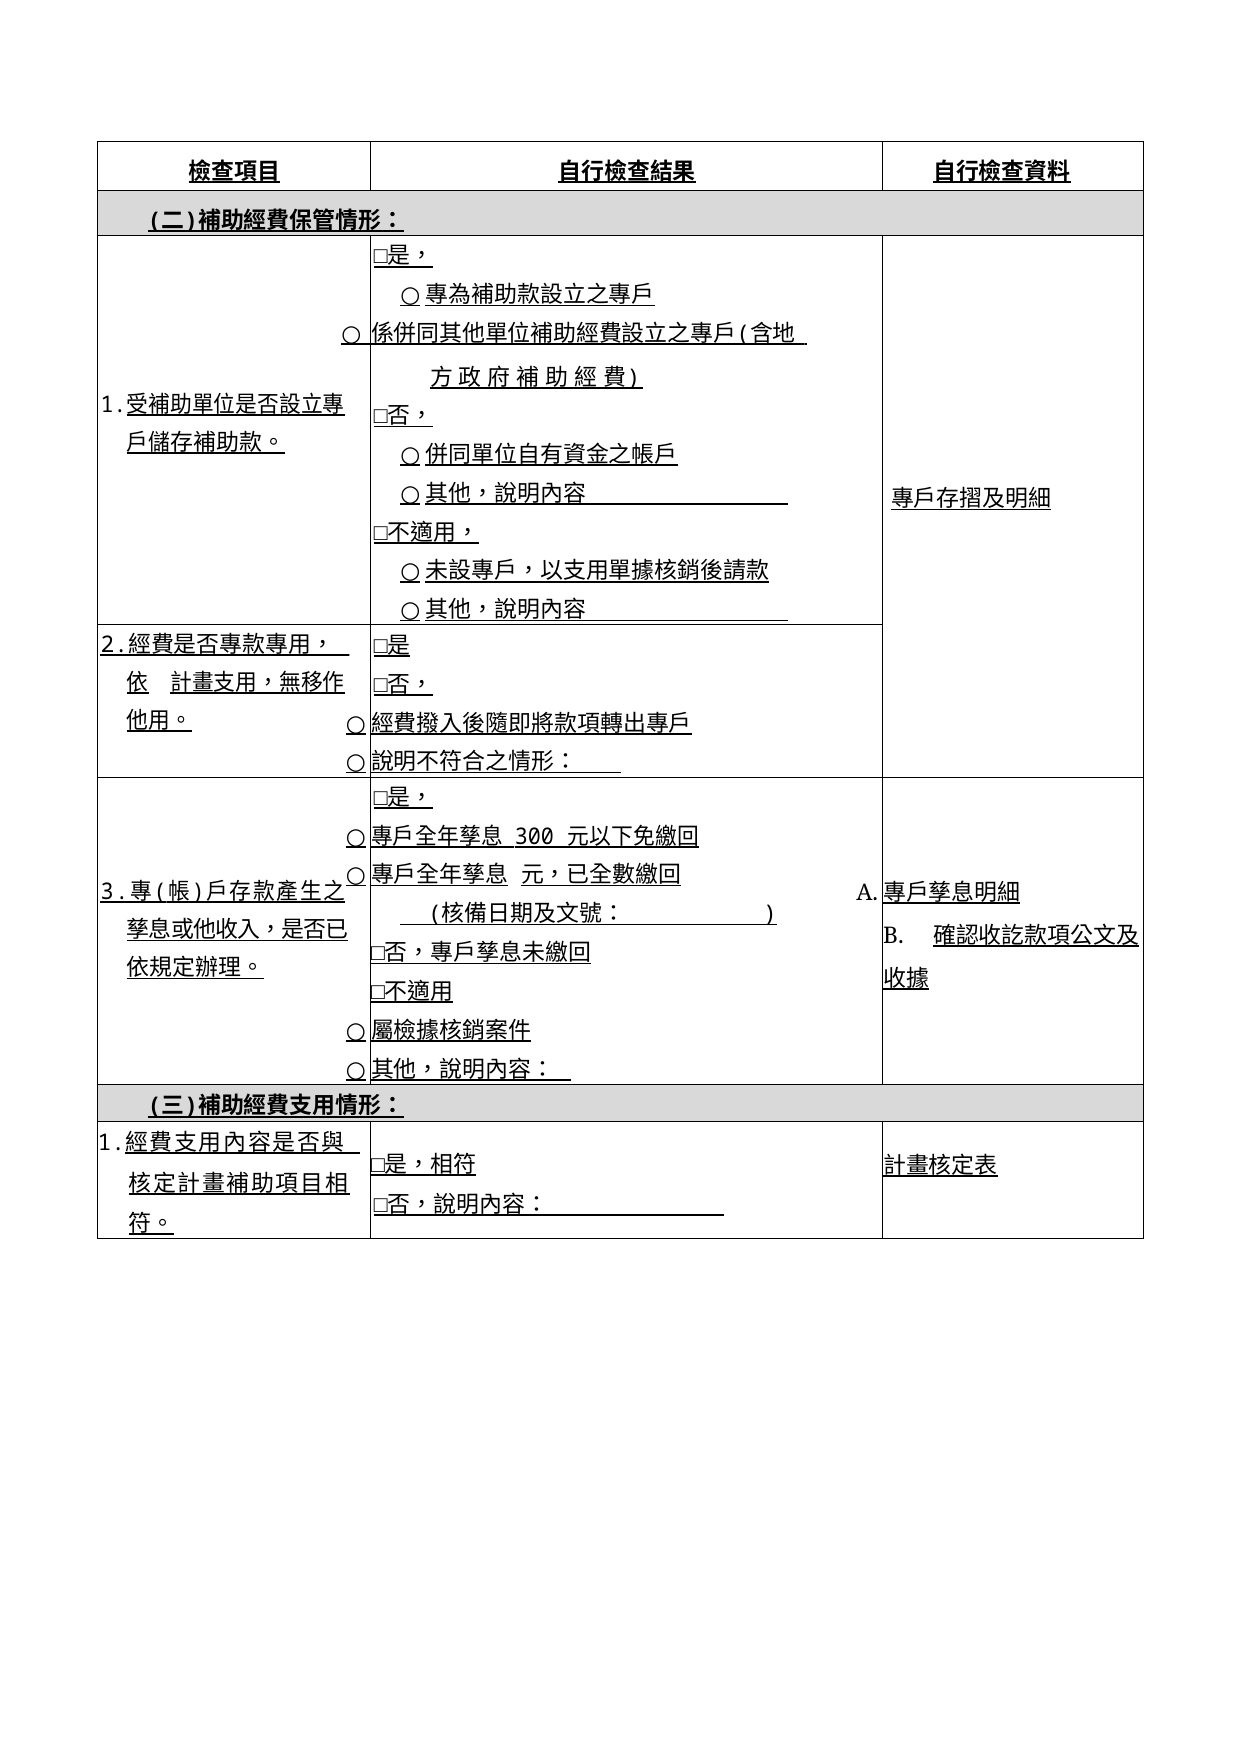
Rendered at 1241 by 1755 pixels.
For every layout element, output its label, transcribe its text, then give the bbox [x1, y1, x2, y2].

table_cell □是 □否， 經費撥入後隨即將款項轉出專戶 說明不符合之情形： [371, 625, 882, 777]
table_cell (三)補助經費支用情形： [98, 1085, 1143, 1121]
table_cell (二)補助經費保管情形： [98, 191, 1143, 235]
table_cell □是，相符 □否，說明內容： [371, 1122, 882, 1238]
table_cell □是， 專為補助款設立之專戶 係併同其他單位補助經費設立之專戶(含地 方 政 府 補 助 經 費) □否， 併同單位自有資金之帳戶 其他，說明內容 □不適用， 未設專戶，以支用單據核銷後請款 其他，說明內容 [371, 236, 882, 624]
table_cell 專戶孳息明細 確認收訖款項公文及收據 [883, 778, 1143, 1084]
table_header 檢查項目 [98, 142, 370, 190]
table_cell 1.經費支用內容是否與 核定計畫補助項目相 符。 [98, 1122, 370, 1238]
table_cell 計畫核定表 [883, 1122, 1143, 1238]
table_cell 2.經費是否專款專用， 依 計畫支用，無移作他用。 [98, 625, 370, 777]
table_header 自行檢查結果 [371, 142, 882, 190]
table_cell 3.專(帳)戶存款產生之 孳息或他收入，是否已依規定辦理。 [98, 778, 370, 1084]
table_cell 1.受補助單位是否設立專戶儲存補助款。 [98, 236, 370, 624]
table_cell 專戶存摺及明細 [883, 236, 1143, 777]
table_cell □是， 專戶全年孳息 300 元以下免繳回 專戶全年孳息 元，已全數繳回 (核備日期及文號： ) □否，專戶孳息未繳回 □不適用 屬檢據核銷案件 其他，說明內容： [371, 778, 882, 1084]
table_header 自行檢查資料 [883, 142, 1143, 190]
